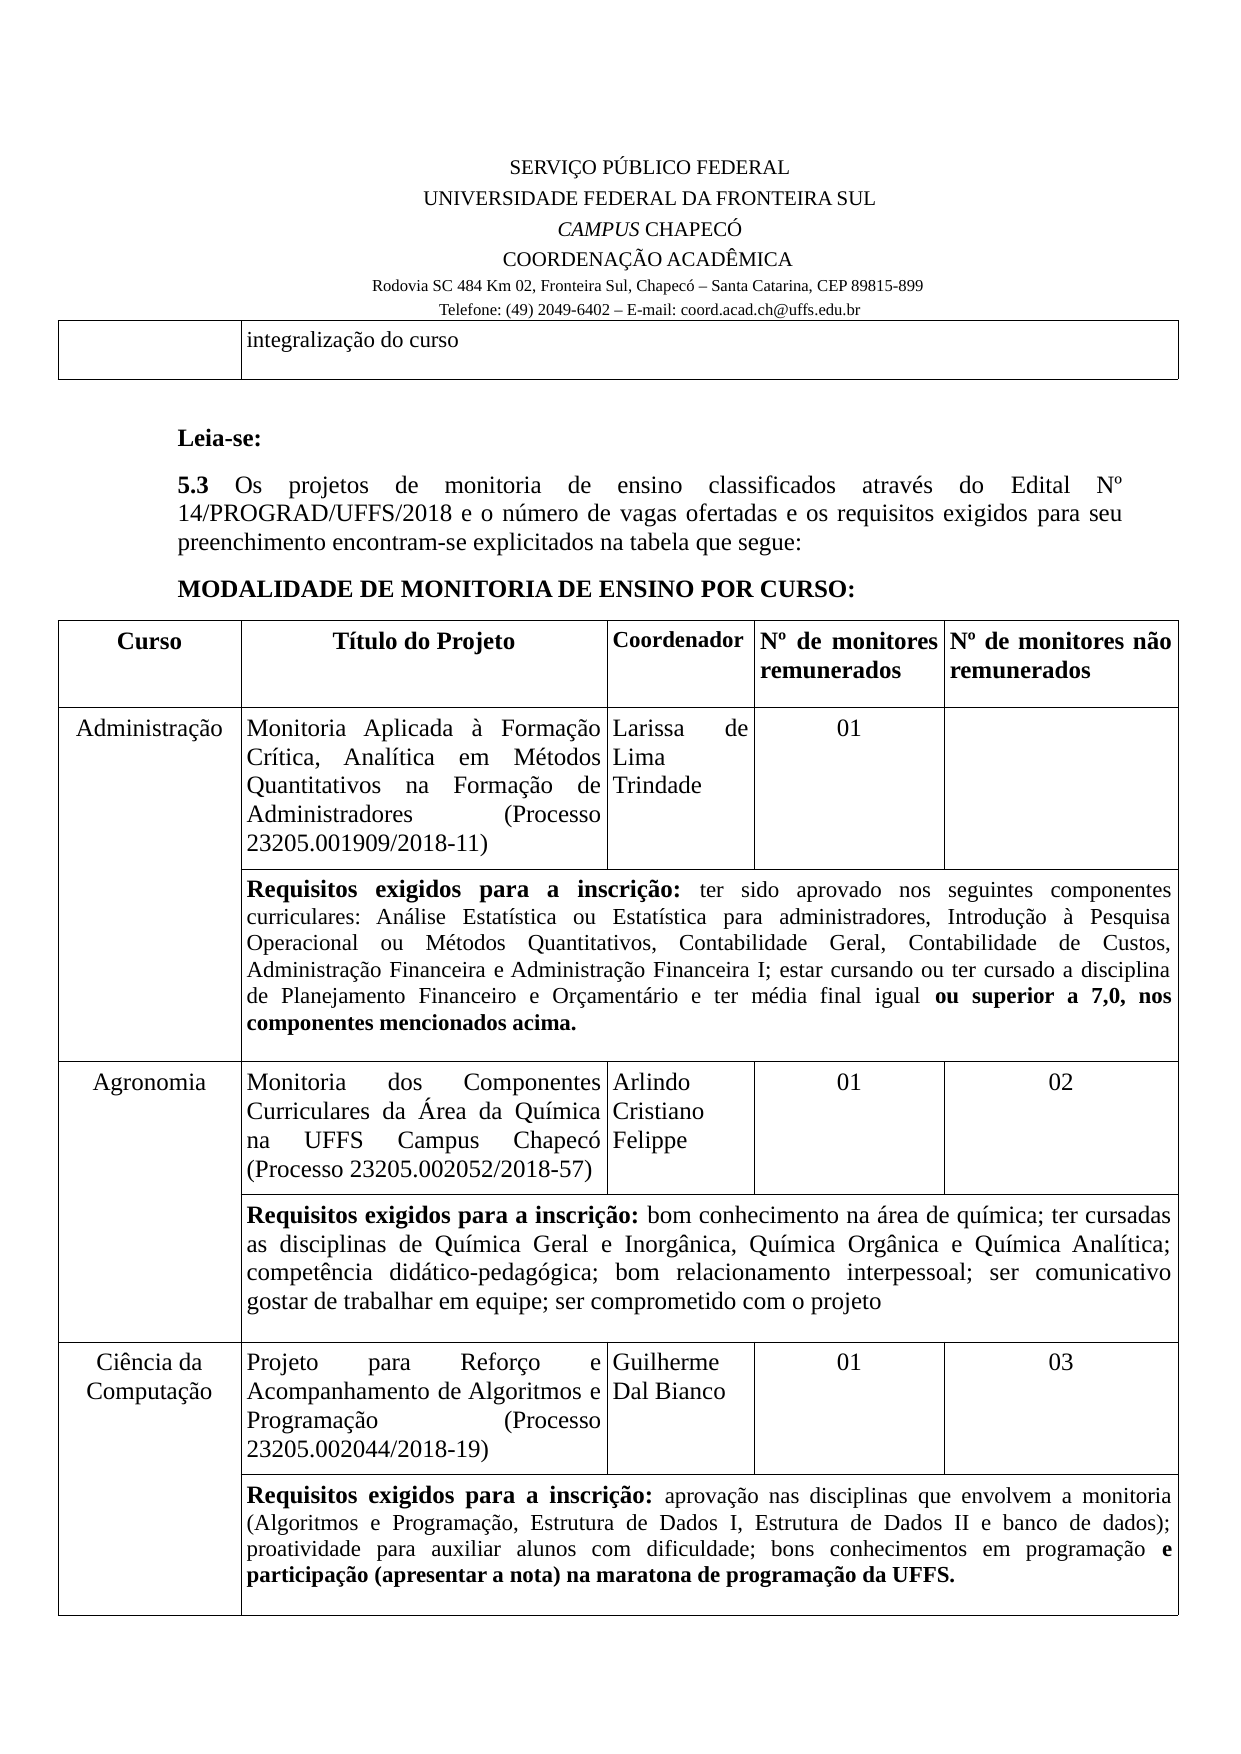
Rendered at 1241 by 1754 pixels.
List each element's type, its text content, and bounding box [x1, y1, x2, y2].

text 5.3 Os projetos de monitoria de ensino classificados através do Edital Nº 14/PROGRAD/UFFS/2018 e o número de vagas ofertadas e os requisitos exigidos para seu preenchimento encontram-se explicitados na tabela que segue: [177, 470, 1122, 556]
table_cell Monitoria dos Componentes Curriculares da Área da Química na UFFS Campus Chapecó (Processo 23205.002052/2018-57) [242, 1062, 607, 1194]
table_cell [59, 321, 241, 379]
table_cell 01 [755, 708, 944, 868]
table_cell [945, 708, 1178, 868]
table_cell Projeto para Reforço e Acompanhamento de Algoritmos e Programação (Processo 23205.002044/2018-19) [242, 1343, 607, 1474]
text Leia-se: [177, 423, 1122, 452]
table_header Coordenador [608, 621, 754, 707]
table_cell Guilherme Dal Bianco [608, 1343, 754, 1474]
table_header Título do Projeto [242, 621, 607, 707]
table_cell 03 [945, 1343, 1178, 1474]
text MODALIDADE DE MONITORIA DE ENSINO POR CURSO: [177, 574, 1122, 602]
table_cell integralização do curso [242, 321, 1178, 379]
table_cell Agronomia [59, 1062, 241, 1342]
table_cell 01 [755, 1062, 944, 1194]
table_cell Requisitos exigidos para a inscrição: bom conhecimento na área de química; ter cursadas as disciplinas de Química Geral e Inorgânica, Química Orgânica e Química Analítica; competência didático-pedagógica; bom relacionamento interpessoal; ser comunicativo gostar de trabalhar em equipe; ser comprometido com o projeto [242, 1195, 1178, 1342]
table_header Nº de monitores não remunerados [945, 621, 1178, 707]
table_cell 02 [945, 1062, 1178, 1194]
table_cell Requisitos exigidos para a inscrição: ter sido aprovado nos seguintes componentes curriculares: Análise Estatística ou Estatística para administradores, Introdução à Pesquisa Operacional ou Métodos Quantitativos, Contabilidade Geral, Contabilidade de Custos, Administração Financeira e Administração Financeira I; estar cursando ou ter cursado a disciplina de Planejamento Financeiro e Orçamentário e ter média final igual ou superior a 7,0, nos componentes mencionados acima. [242, 870, 1178, 1061]
table_cell Monitoria Aplicada à Formação Crítica, Analítica em Métodos Quantitativos na Formação de Administradores (Processo 23205.001909/2018-11) [242, 708, 607, 868]
table_cell Ciência da Computação [59, 1343, 241, 1614]
table_header Curso [59, 621, 241, 707]
table_cell Larissa de Lima Trindade [608, 708, 754, 868]
table_cell Arlindo Cristiano Felippe [608, 1062, 754, 1194]
table_cell Requisitos exigidos para a inscrição: aprovação nas disciplinas que envolvem a monitoria (Algoritmos e Programação, Estrutura de Dados I, Estrutura de Dados II e banco de dados); proatividade para auxiliar alunos com dificuldade; bons conhecimentos em programação e participação (apresentar a nota) na maratona de programação da UFFS. [242, 1475, 1178, 1614]
table_cell Administração [59, 708, 241, 1061]
table_cell 01 [755, 1343, 944, 1474]
table_header Nº de monitores remunerados [755, 621, 944, 707]
